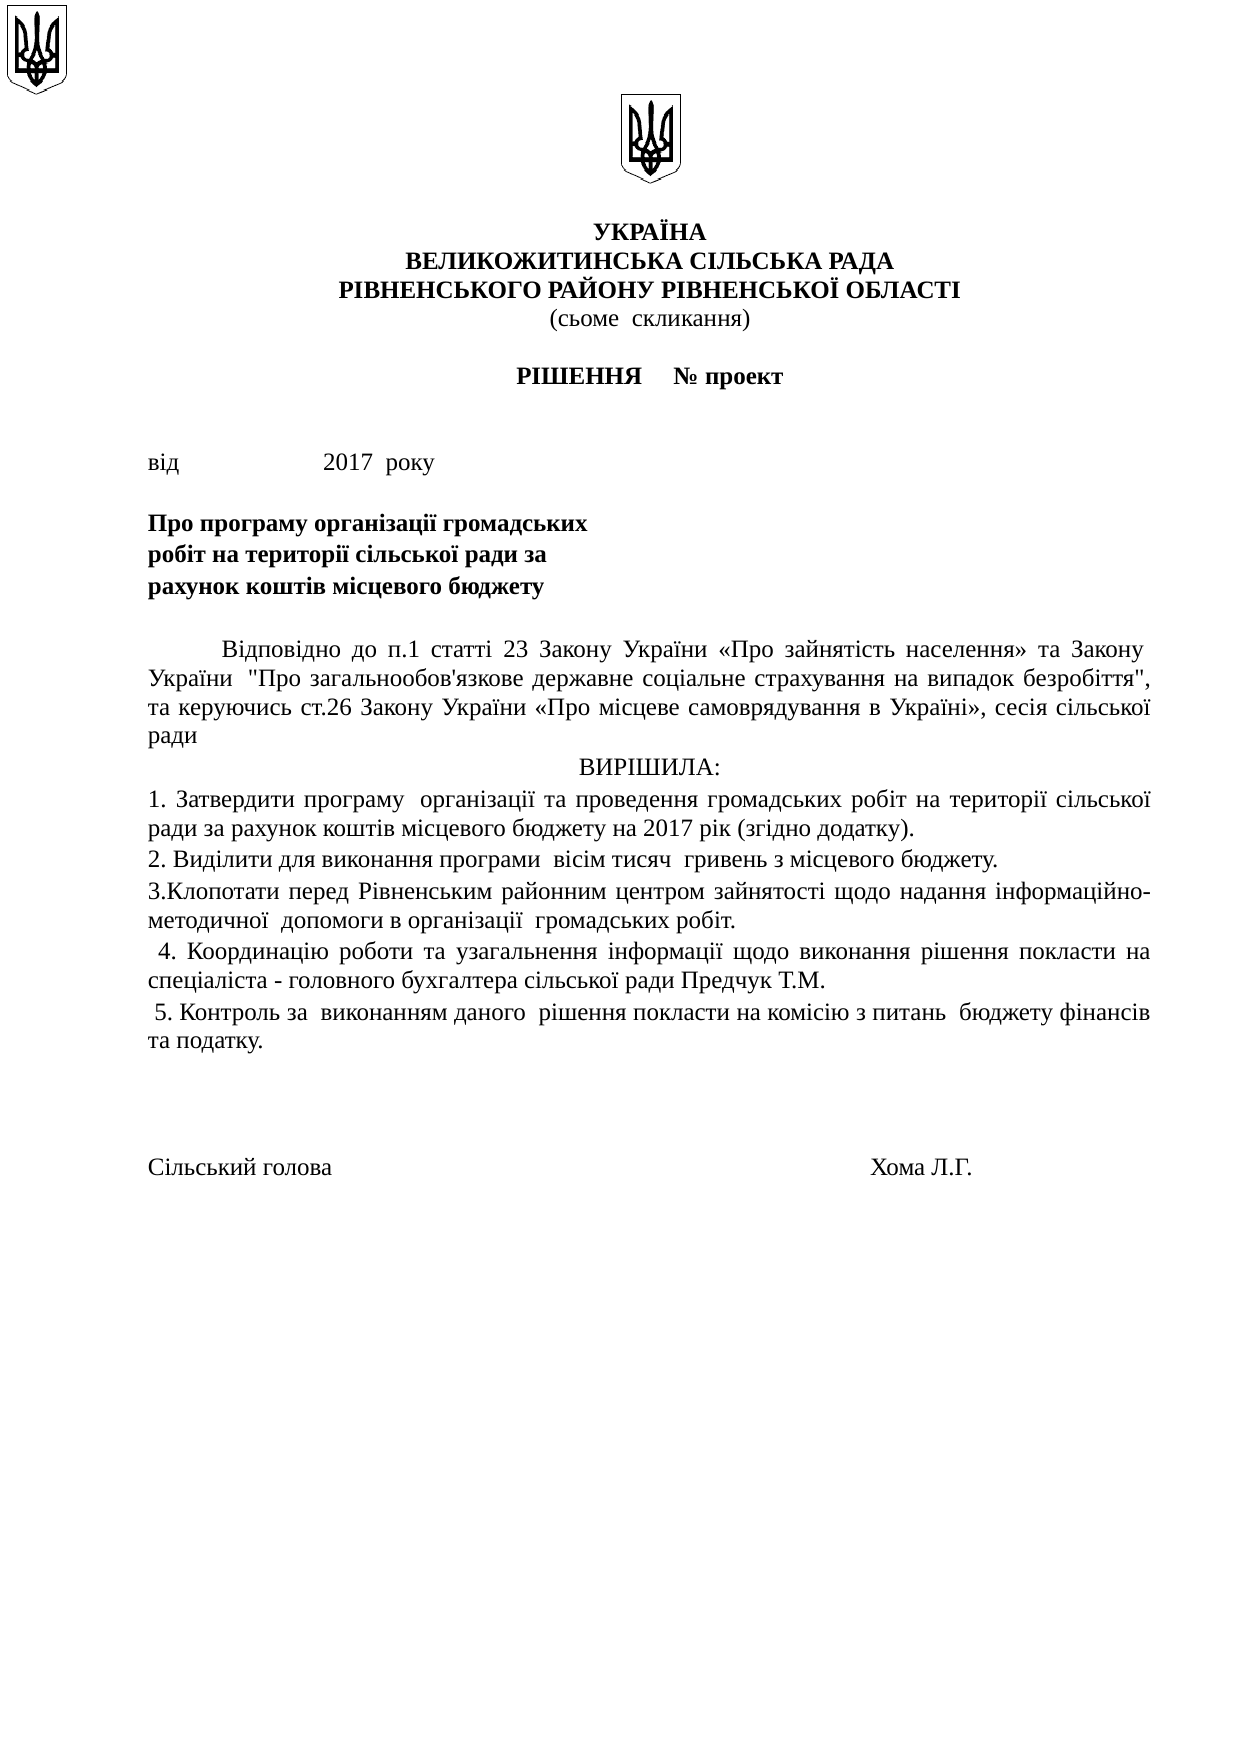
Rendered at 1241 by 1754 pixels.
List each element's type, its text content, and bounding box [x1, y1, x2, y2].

picture [614, 88, 685, 189]
text (сьоме скликання) [148, 303, 1152, 332]
text ВЕЛИКОЖИТИНСЬКА СІЛЬСЬКА РАДА [148, 246, 1152, 275]
text РІШЕННЯ № проект [148, 361, 1152, 390]
text 2. Виділити для виконання програми вісім тисяч гривень з місцевого бюджету. [148, 844, 1152, 873]
picture [0, 0, 71, 100]
text рахунок коштів місцевого бюджету [148, 571, 1152, 600]
text Сільський голова Хома Л.Г. [148, 1152, 1152, 1181]
text РІВНЕНСЬКОГО РАЙОНУ РІВНЕНСЬКОЇ ОБЛАСТІ [148, 275, 1152, 303]
text Про програму організації громадських [148, 508, 1152, 536]
text 1. Затвердити програму організації та проведення громадських робіт на території сільської ради за рахунок коштів місцевого бюджету на 2017 рік (згідно додатку). [148, 784, 1152, 841]
text 4. Координацію роботи та узагальнення інформації щодо виконання рішення покласти на спеціаліста - головного бухгалтера сільської ради Предчук Т.М. [148, 936, 1152, 994]
text УКРАЇНА [148, 217, 1152, 246]
text 5. Контроль за виконанням даного рішення покласти на комісію з питань бюджету фінансів та податку. [148, 997, 1152, 1054]
text робіт на території сільської ради за [148, 539, 1152, 568]
text Відповідно до п.1 статті 23 Закону України «Про зайнятість населення» та Закону України "Про загальнообов'язкове державне соціальне страхування на випадок безробіття", та керуючись ст.26 Закону України «Про місцеве самоврядування в Україні», сесія сільської ради [148, 634, 1152, 749]
text 3.Клопотати перед Рівненським районним центром зайнятості щодо надання інформаційно-методичної допомоги в організації громадських робіт. [148, 876, 1152, 933]
text ВИРІШИЛА: [148, 752, 1152, 781]
text від 2017 року [148, 447, 1152, 476]
